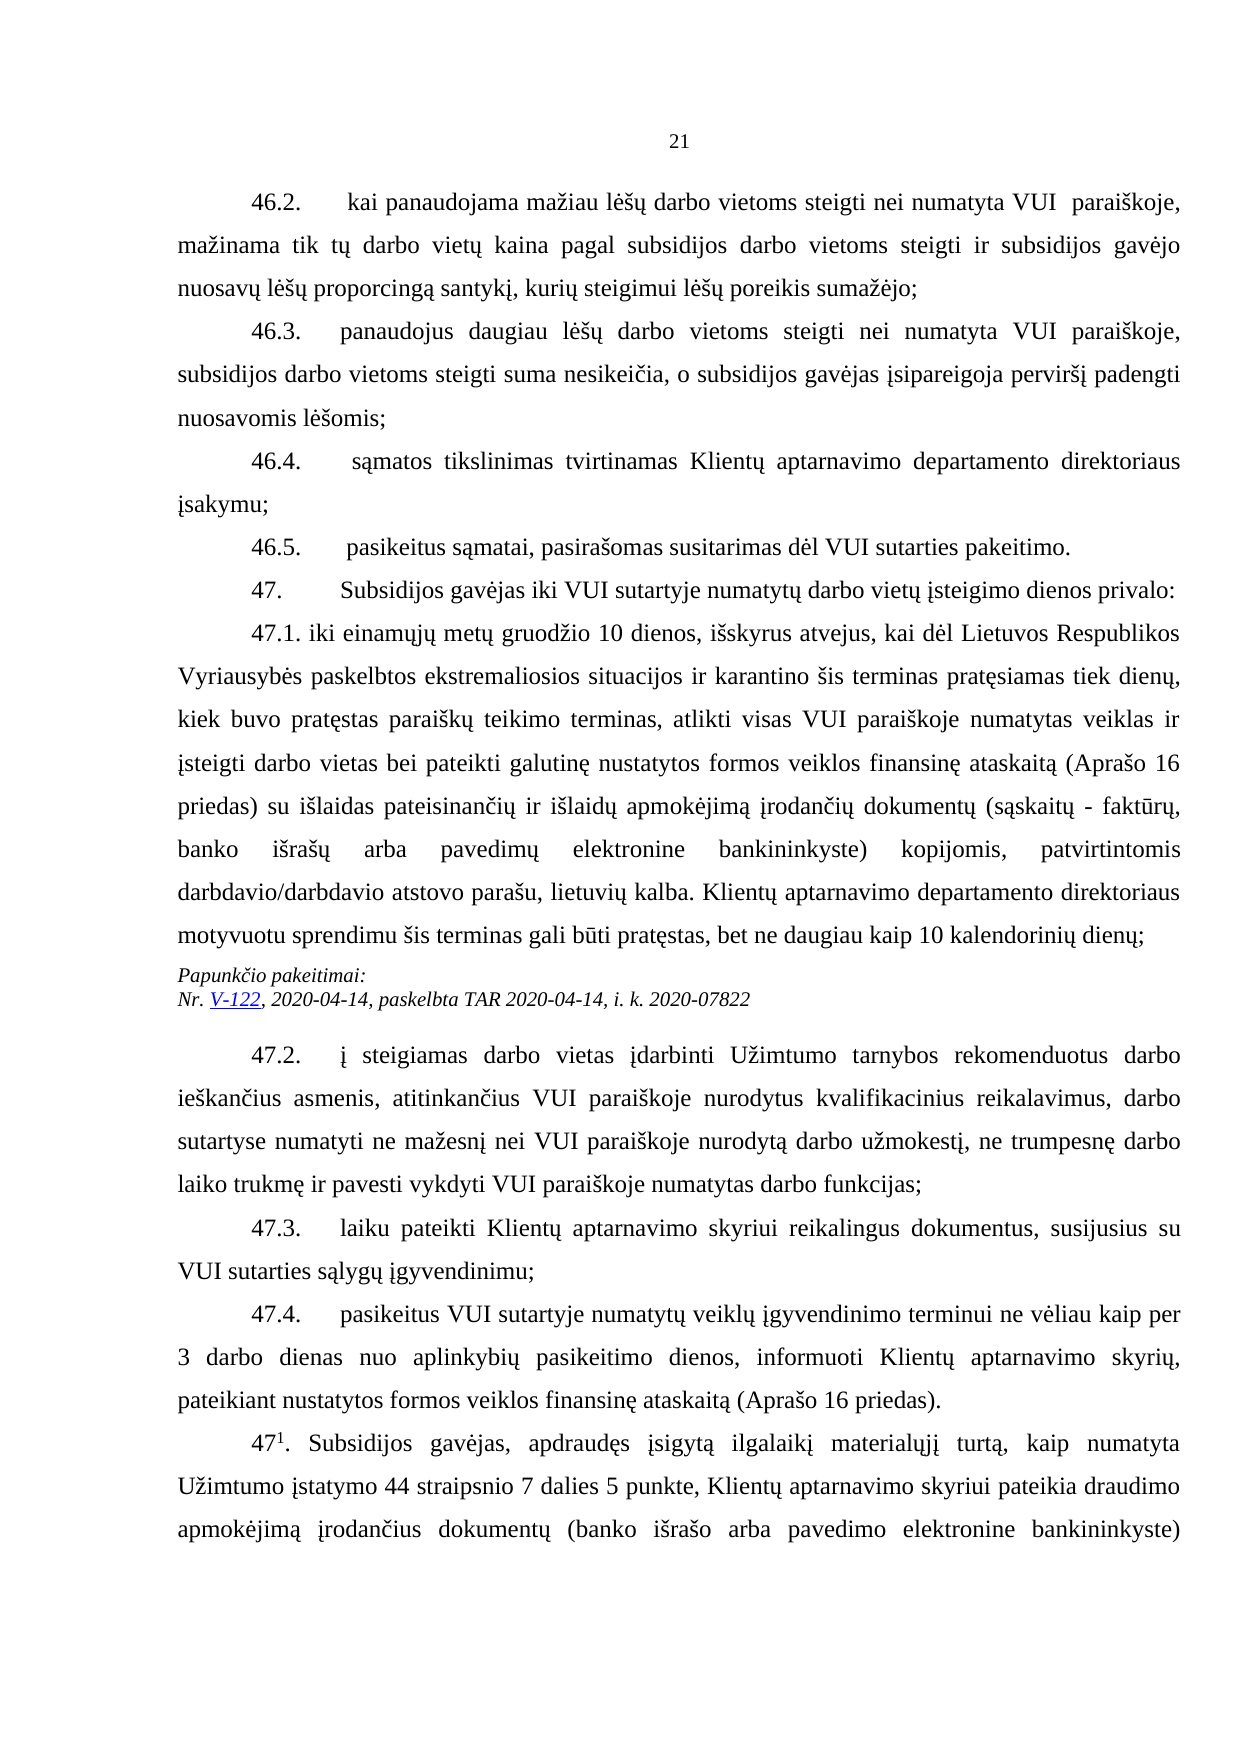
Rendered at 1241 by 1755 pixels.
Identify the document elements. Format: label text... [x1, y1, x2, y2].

text 46.2. kai panaudojama mažiau lėšų darbo vietoms steigti nei numatyta VUI paraiškoje, mažinama tik tų darbo vietų kaina pagal subsidijos darbo vietoms steigti ir subsidijos gavėjo nuosavų lėšų proporcingą santykį, kurių steigimui lėšų poreikis sumažėjo; [177, 187, 1181, 302]
text 47.4. pasikeitus VUI sutartyje numatytų veiklų įgyvendinimo terminui ne vėliau kaip per 3 darbo dienas nuo aplinkybių pasikeitimo dienos, informuoti Klientų aptarnavimo skyrių, pateikiant nustatytos formos veiklos finansinę ataskaitą (Aprašo 16 priedas). [177, 1299, 1181, 1414]
text 47. Subsidijos gavėjas iki VUI sutartyje numatytų darbo vietų įsteigimo dienos privalo: [177, 575, 1181, 604]
text 47.1. iki einamųjų metų gruodžio 10 dienos, išskyrus atvejus, kai dėl Lietuvos Respublikos Vyriausybės paskelbtos ekstremaliosios situacijos ir karantino šis terminas pratęsiamas tiek dienų, kiek buvo pratęstas paraiškų teikimo terminas, atlikti visas VUI paraiškoje numatytas veiklas ir įsteigti darbo vietas bei pateikti galutinę nustatytos formos veiklos finansinę ataskaitą (Aprašo 16 priedas) su išlaidas pateisinančių ir išlaidų apmokėjimą įrodančių dokumentų (sąskaitų - faktūrų, banko išrašų arba pavedimų elektronine bankininkyste) kopijomis, patvirtintomis darbdavio/darbdavio atstovo parašu, lietuvių kalba. Klientų aptarnavimo departamento direktoriaus motyvuotu sprendimu šis terminas gali būti pratęstas, bet ne daugiau kaip 10 kalendorinių dienų; [177, 618, 1181, 949]
text 46.3. panaudojus daugiau lėšų darbo vietoms steigti nei numatyta VUI paraiškoje, subsidijos darbo vietoms steigti suma nesikeičia, o subsidijos gavėjas įsipareigoja perviršį padengti nuosavomis lėšomis; [177, 316, 1181, 431]
text 471. Subsidijos gavėjas, apdraudęs įsigytą ilgalaikį materialųjį turtą, kaip numatyta Užimtumo įstatymo 44 straipsnio 7 dalies 5 punkte, Klientų aptarnavimo skyriui pateikia draudimo apmokėjimą įrodančius dokumentų (banko išrašo arba pavedimo elektronine bankininkyste) [177, 1428, 1181, 1543]
text 46.5. pasikeitus sąmatai, pasirašomas susitarimas dėl VUI sutarties pakeitimo. [177, 532, 1181, 561]
text 47.2. į steigiamas darbo vietas įdarbinti Užimtumo tarnybos rekomenduotus darbo ieškančius asmenis, atitinkančius VUI paraiškoje nurodytus kvalifikacinius reikalavimus, darbo sutartyse numatyti ne mažesnį nei VUI paraiškoje nurodytą darbo užmokestį, ne trumpesnę darbo laiko trukmę ir pavesti vykdyti VUI paraiškoje numatytas darbo funkcijas; [177, 1040, 1181, 1198]
text Nr. V-122, 2020-04-14, paskelbta TAR 2020-04-14, i. k. 2020-07822 [177, 987, 1181, 1011]
text Papunkčio pakeitimai: [177, 963, 1181, 987]
text 46.4. sąmatos tikslinimas tvirtinamas Klientų aptarnavimo departamento direktoriaus įsakymu; [177, 446, 1181, 518]
text 47.3. laiku pateikti Klientų aptarnavimo skyriui reikalingus dokumentus, susijusius su VUI sutarties sąlygų įgyvendinimu; [177, 1213, 1181, 1284]
